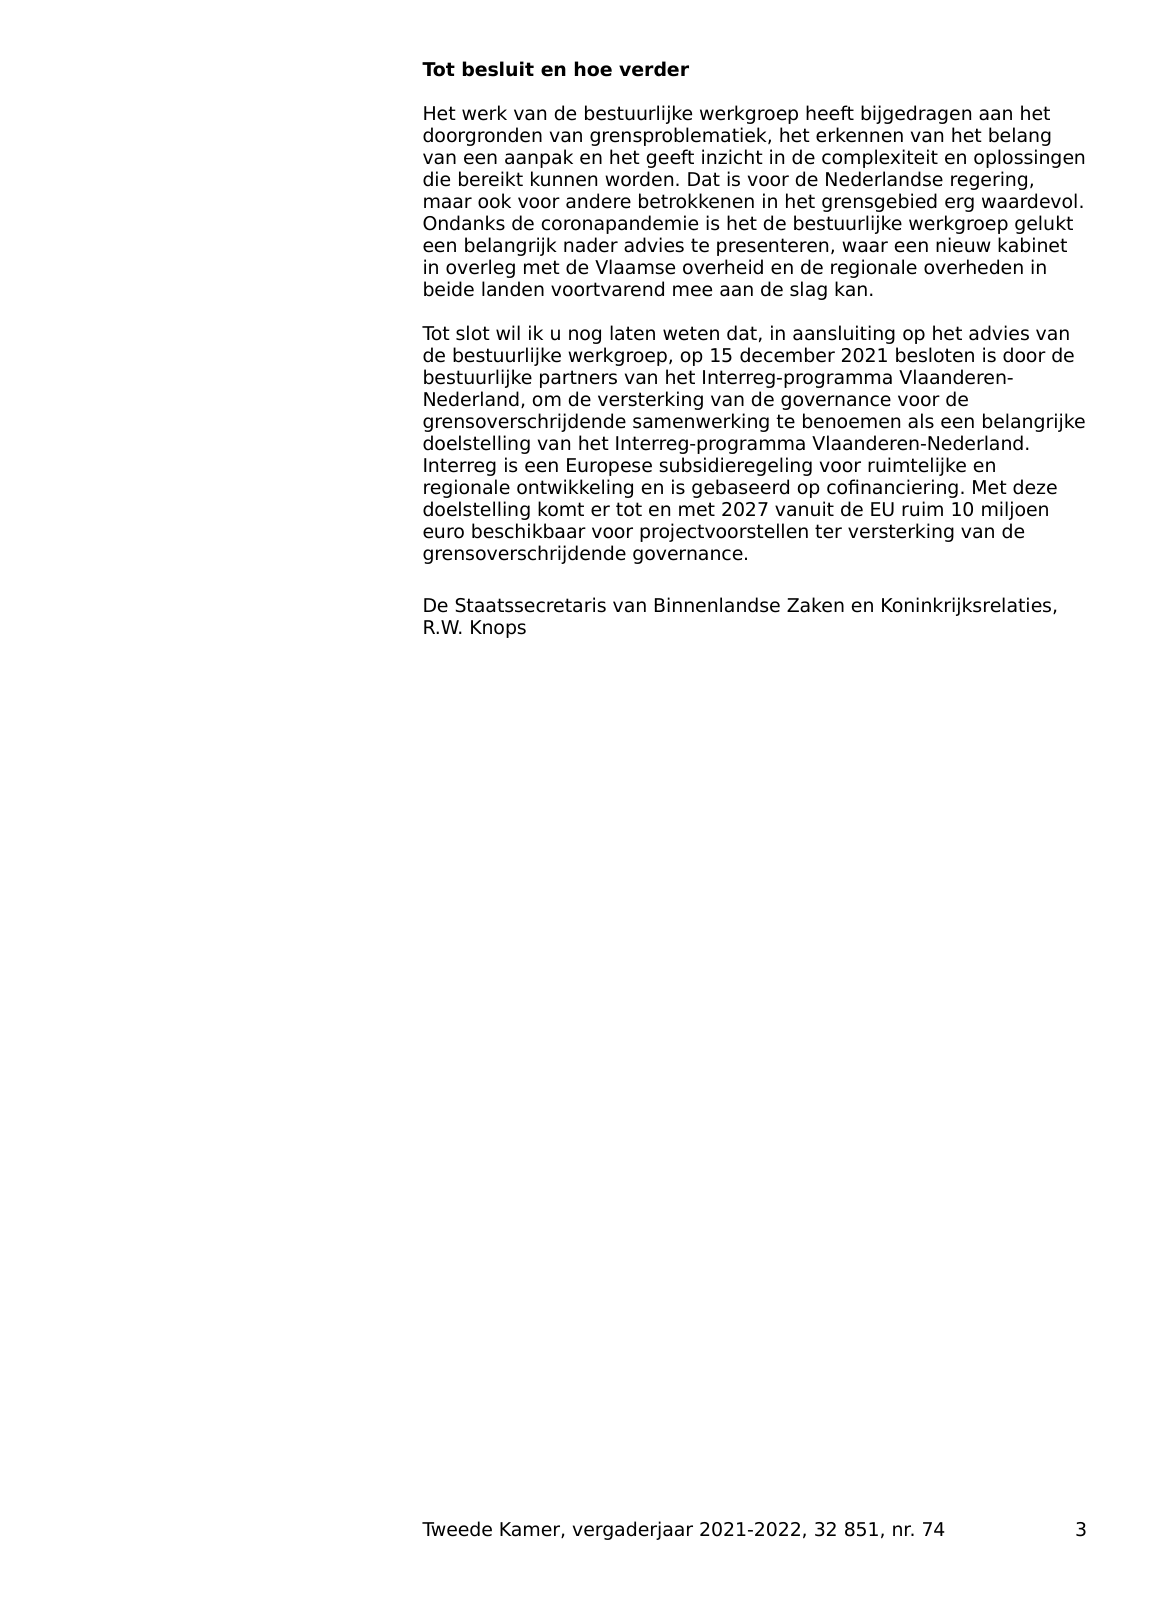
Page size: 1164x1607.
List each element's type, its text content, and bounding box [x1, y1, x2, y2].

text Tot slot wil ik u nog laten weten dat, in aansluiting op het advies van de bestuurlijke werkgroep, op 15 december 2021 besloten is door de bestuurlijke partners van het Interreg-programma Vlaanderen-Nederland, om de versterking van de governance voor de grensoverschrijdende samenwerking te benoemen als een belangrijke doelstelling van het Interreg-programma Vlaanderen-Nederland. Interreg is een Europese subsidieregeling voor ruimtelijke en regionale ontwikkeling en is gebaseerd op cofinanciering. Met deze doelstelling komt er tot en met 2027 vanuit de EU ruim 10 miljoen euro beschikbaar voor projectvoorstellen ter versterking van de grensoverschrijdende governance. [422, 323, 1087, 565]
text Het werk van de bestuurlijke werkgroep heeft bijgedragen aan het doorgronden van grensproblematiek, het erkennen van het belang van een aanpak en het geeft inzicht in de complexiteit en oplossingen die bereikt kunnen worden. Dat is voor de Nederlandse regering, maar ook voor andere betrokkenen in het grensgebied erg waardevol. Ondanks de coronapandemie is het de bestuurlijke werkgroep gelukt een belangrijk nader advies te presenteren, waar een nieuw kabinet in overleg met de Vlaamse overheid en de regionale overheden in beide landen voortvarend mee aan de slag kan. [422, 103, 1087, 301]
text De Staatssecretaris van Binnenlandse Zaken en Koninkrijksrelaties, R.W. Knops [422, 595, 1087, 639]
subtitle Tot besluit en hoe verder [422, 59, 1087, 81]
